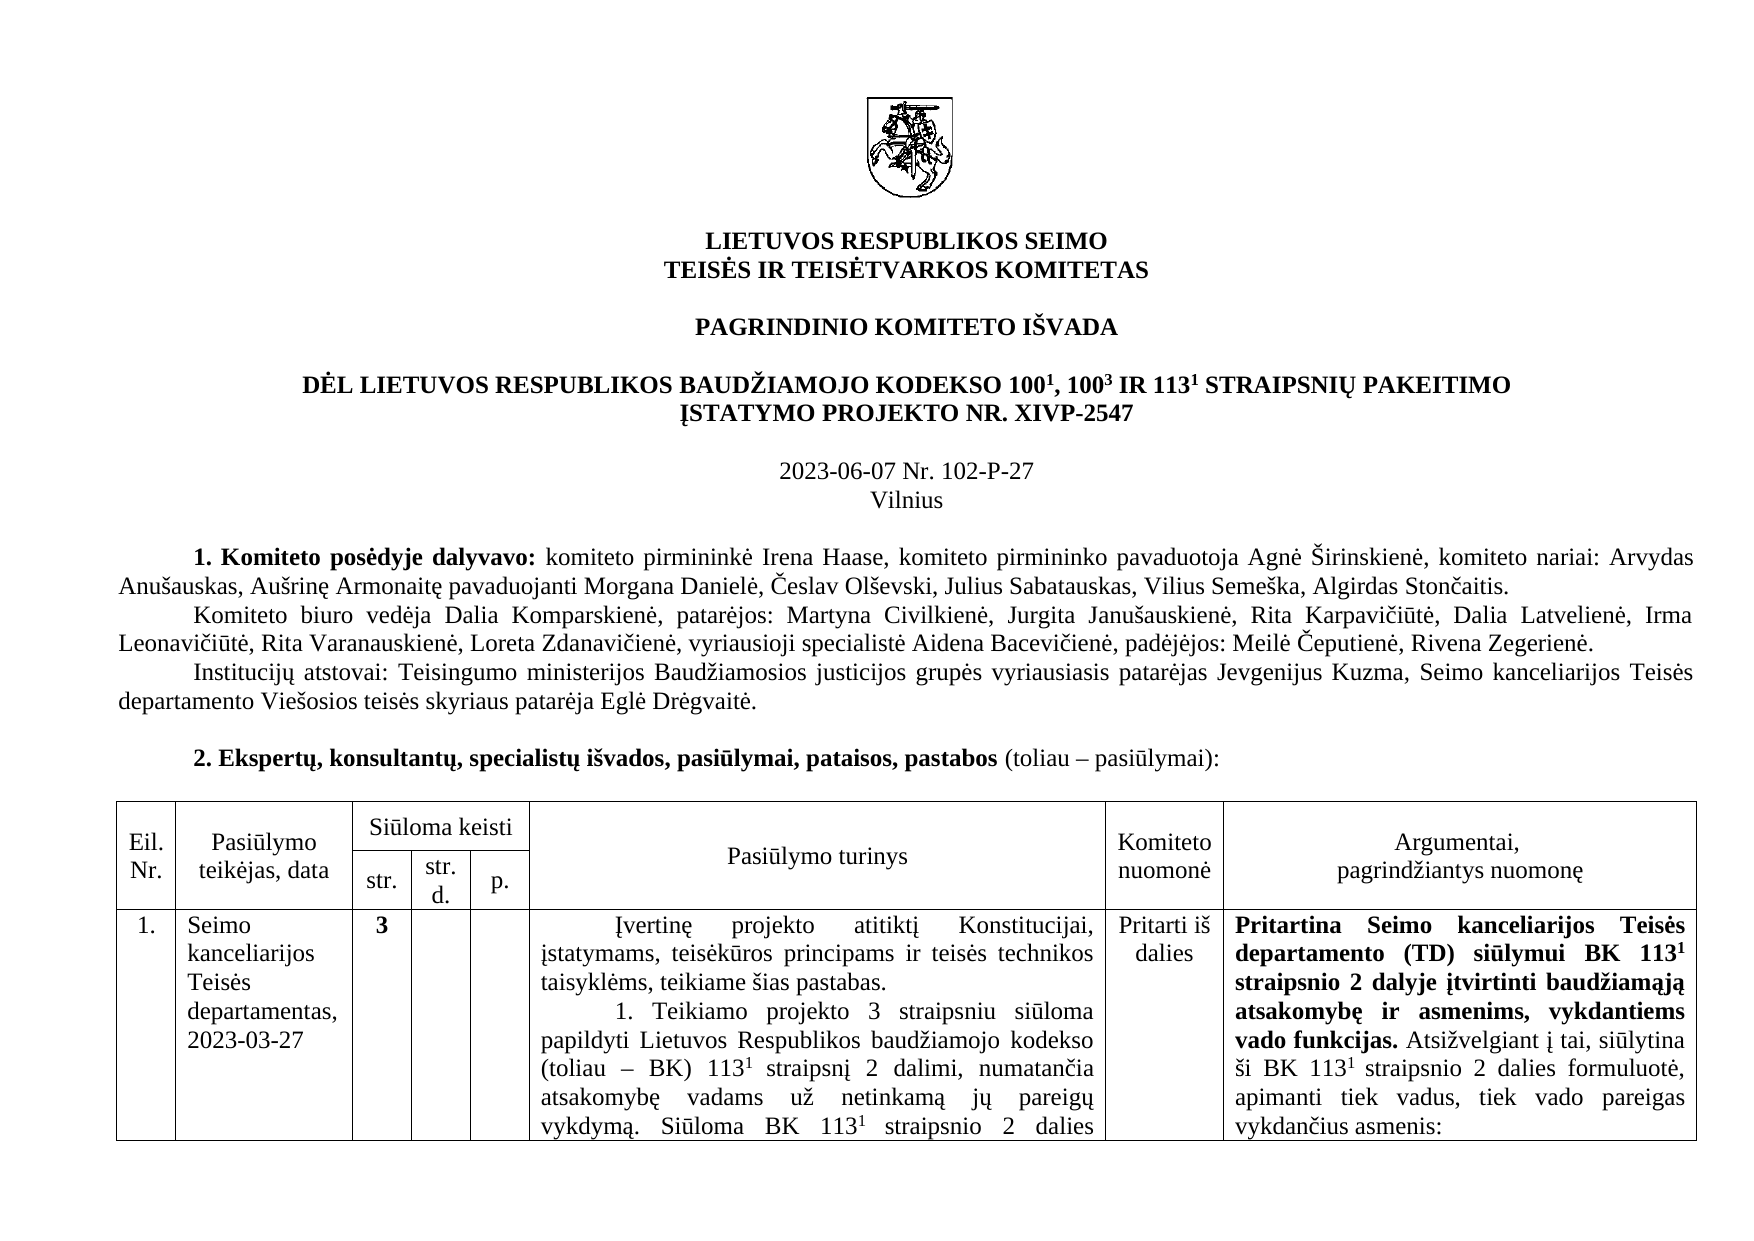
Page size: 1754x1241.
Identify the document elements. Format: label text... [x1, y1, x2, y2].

text Vilnius [118, 485, 1695, 513]
table_cell 3 [353, 910, 411, 1140]
table_cell Seimo kanceliarijos Teisės departamentas, 2023-03-27 [176, 910, 352, 1140]
table_cell str. [353, 851, 411, 909]
table_header Pasiūlymo teikėjas, data [176, 802, 352, 909]
table_cell 1. [117, 910, 175, 1140]
text DĖL LIETUVOS RESPUBLIKOS BAUDŽIAMOJO KODEKSO 1001, 1003 IR 1131 STRAIPSNIŲ PAKEITIMO [118, 370, 1695, 398]
text ĮSTATYMO PROJEKTO NR. XIVP-2547 [118, 398, 1695, 427]
table_cell [412, 910, 470, 1140]
table_cell Pritartina Seimo kanceliarijos Teisės departamento (TD) siūlymui BK 1131 straipsnio 2 dalyje įtvirtinti baudžiamąją atsakomybę ir asmenims, vykdantiems vado funkcijas. Atsižvelgiant į tai, siūlytina ši BK 1131 straipsnio 2 dalies formuluotė, apimanti tiek vadus, tiek vado pareigas vykdančius asmenis: [1224, 910, 1696, 1140]
table_cell str. d. [412, 851, 470, 909]
text Institucijų atstovai: Teisingumo ministerijos Baudžiamosios justicijos grupės vyriausiasis patarėjas Jevgenijus Kuzma, Seimo kanceliarijos Teisės departamento Viešosios teisės skyriaus patarėja Eglė Drėgvaitė. [118, 657, 1695, 715]
table_header Komiteto nuomonė [1106, 802, 1223, 909]
table_cell [471, 910, 529, 1140]
table_header Argumentai, pagrindžiantys nuomonę [1224, 802, 1696, 909]
subtitle 2. Ekspertų, konsultantų, specialistų išvados, pasiūlymai, pataisos, pastabos (toliau – pasiūlymai): [118, 743, 1695, 772]
table_header Siūloma keisti [353, 802, 529, 850]
text Komiteto biuro vedėja Dalia Komparskienė, patarėjos: Martyna Civilkienė, Jurgita Janušauskienė, Rita Karpavičiūtė, Dalia Latvelienė, Irma Leonavičiūtė, Rita Varanauskienė, Loreta Zdanavičienė, vyriausioji specialistė Aidena Bacevičienė, padėjėjos: Meilė Čeputienė, Rivena Zegerienė. [118, 600, 1695, 657]
text Teisės ir teisėtvarkos komitetas [118, 255, 1695, 283]
text LIETUVOS RESPUBLIKOS SEIMO [118, 226, 1695, 255]
table_cell Įvertinę projekto atitiktį Konstitucijai, įstatymams, teisėkūros principams ir teisės technikos taisyklėms, teikiame šias pastabas. 1. Teikiamo projekto 3 straipsniu siūloma papildyti Lietuvos Respublikos baudžiamojo kodekso (toliau – BK) 1131 straipsnį 2 dalimi, numatančia atsakomybę vadams už netinkamą jų pareigų vykdymą. Siūloma BK 1131 straipsnio 2 dalies [530, 910, 1105, 1140]
subtitle PAGRINDINIO KOMITETO IŠVADA [118, 312, 1695, 341]
text 1. Komiteto posėdyje dalyvavo: komiteto pirmininkė Irena Haase, komiteto pirmininko pavaduotoja Agnė Širinskienė, komiteto nariai: Arvydas Anušauskas, Aušrinę Armonaitę pavaduojanti Morgana Danielė, Česlav Olševski, Julius Sabatauskas, Vilius Semeška, Algirdas Stončaitis. [118, 542, 1695, 600]
text 2023-06-07 Nr. 102-P-27 [118, 456, 1695, 485]
table_header Pasiūlymo turinys [530, 802, 1105, 909]
table_cell p. [471, 851, 529, 909]
table_cell Pritarti iš dalies [1106, 910, 1223, 1140]
table_header Eil. Nr. [117, 802, 175, 909]
